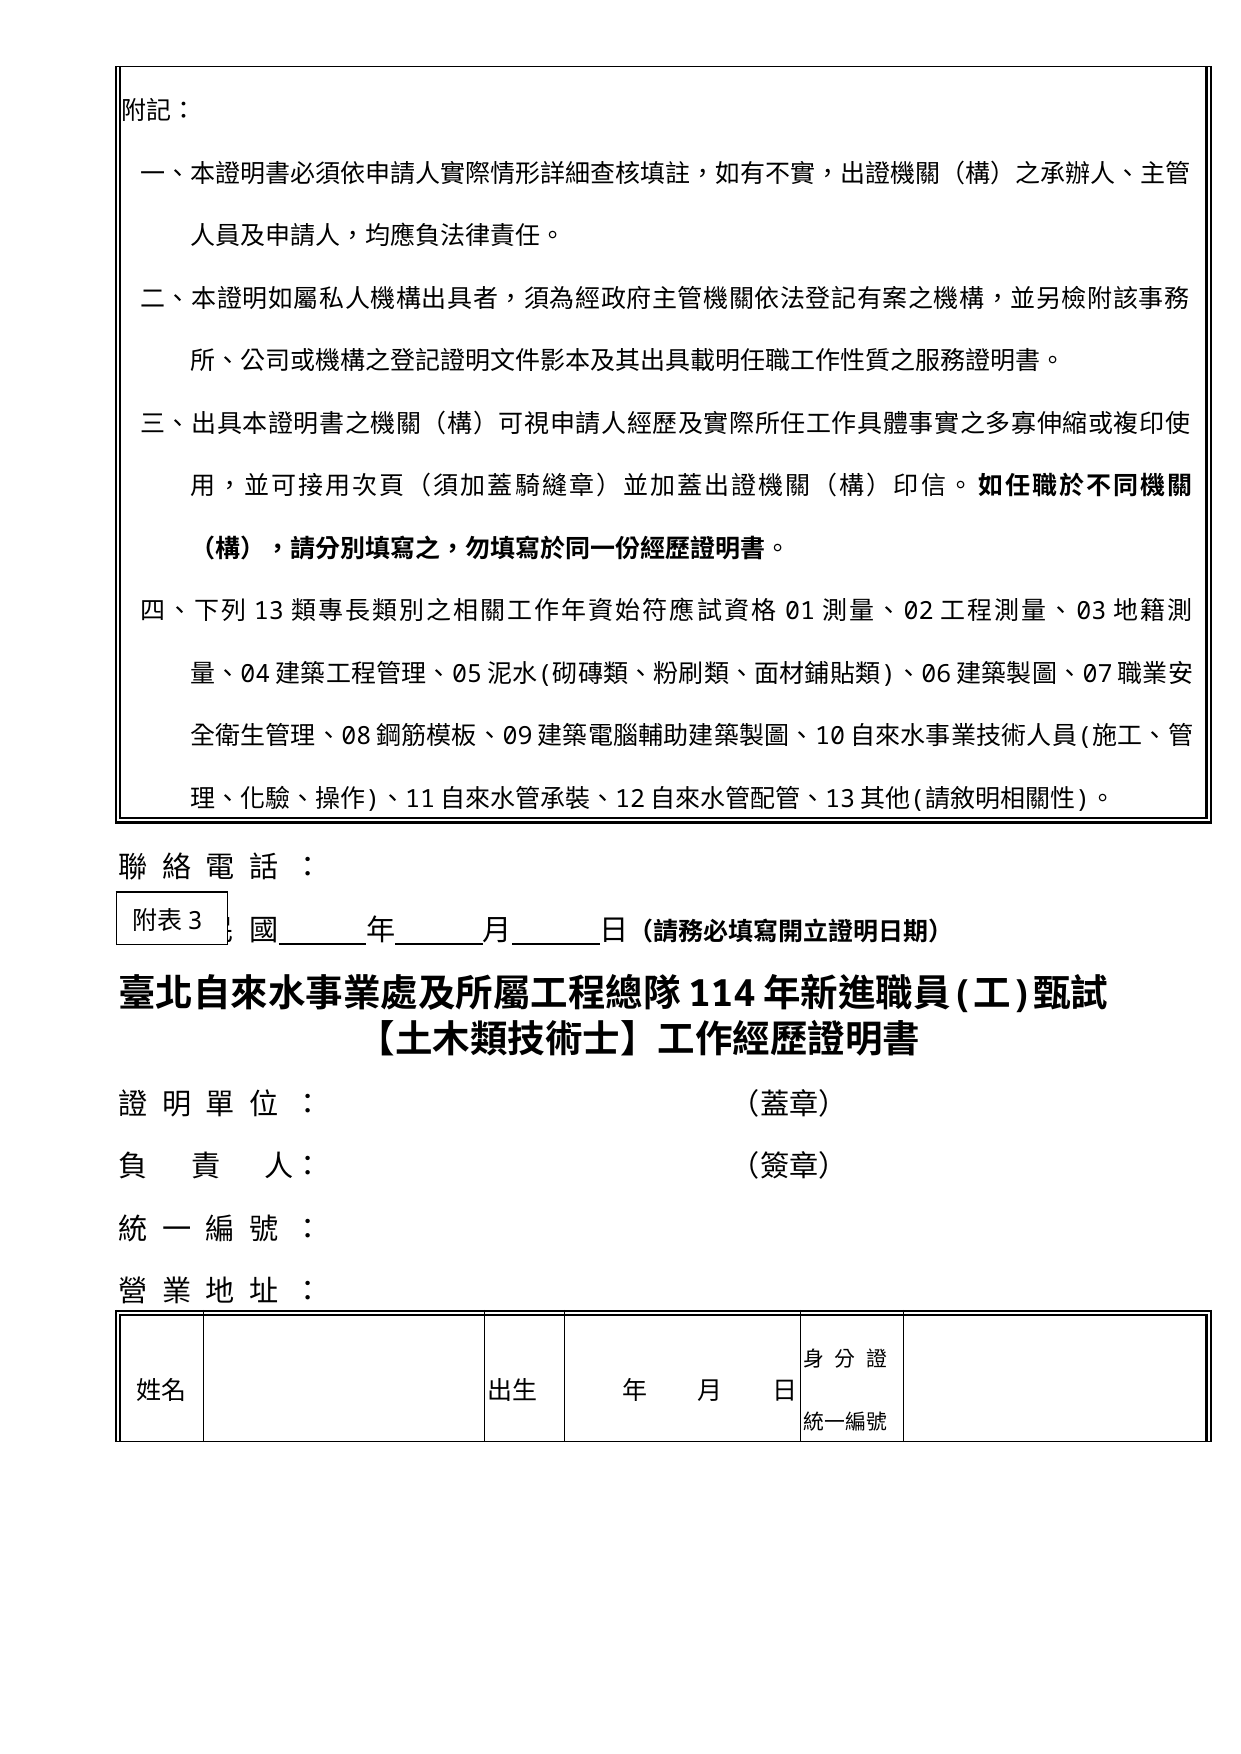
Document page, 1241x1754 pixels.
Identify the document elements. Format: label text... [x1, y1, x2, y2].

text 證 明 單 位 ： （蓋章） [118, 1060, 1122, 1122]
text 附表3 [132, 900, 212, 936]
text 負 責 人： （簽章） [118, 1122, 1122, 1185]
text 營 業 地 址 ： [118, 1247, 1122, 1310]
table_cell 附記： 一、本證明書必須依申請人實際情形詳細查核填註，如有不實，出證機關（構）之承辦人、主管人員及申請人，均應負法律責任。 二、本證明如屬私人機構出具者，須為經政府主管機關依法登記有案之機構，並另檢附該事務所、公司或機構之登記證明文件影本及其出具載明任職工作性質之服務證明書。 三、出具本證明書之機關（構）可視申請人經歷及實際所任工作具體事實之多寡伸縮或複印使用，並可接用次頁（須加蓋騎縫章）並加蓋出證機關（構）印信。如任職於不同機關（構），請分別填寫之，勿填寫於同一份經歷證明書。 四、下列13類專長類別之相關工作年資始符應試資格01測量、02工程測量、03地籍測量、04建築工程管理、05泥水(砌磚類、粉刷類、面材鋪貼類)、06建築製圖、07職業安全衛生管理、08鋼筋模板、09建築電腦輔助建築製圖、10自來水事業技術人員(施工、管理、化驗、操作)、11自來水管承裝、12自來水管配管、13其他(請敘明相關性)。 [121, 67, 1205, 817]
table_header 身 分 證統一編號 [801, 1316, 903, 1441]
table_header [204, 1316, 484, 1441]
table_header 年 月 日 [565, 1316, 800, 1441]
text 臺北自來水事業處及所屬工程總隊114年新進職員(工)甄試 [117, 893, 227, 944]
table_header 出生 [485, 1316, 564, 1441]
text 【土木類技術士】工作經歷證明書 [155, 1022, 1122, 1060]
table_header [904, 1316, 1205, 1441]
text 中 華 民 國 年 月 日（請務必填寫開立證明日期） [118, 886, 1122, 948]
table_header 姓名 [121, 1316, 203, 1441]
text 聯 絡 電 話 ： [118, 824, 1122, 886]
text 統 一 編 號 ： [118, 1185, 1122, 1247]
text 臺北自來水事業處及所屬工程總隊114年新進職員(工)甄試 [118, 948, 1122, 1011]
